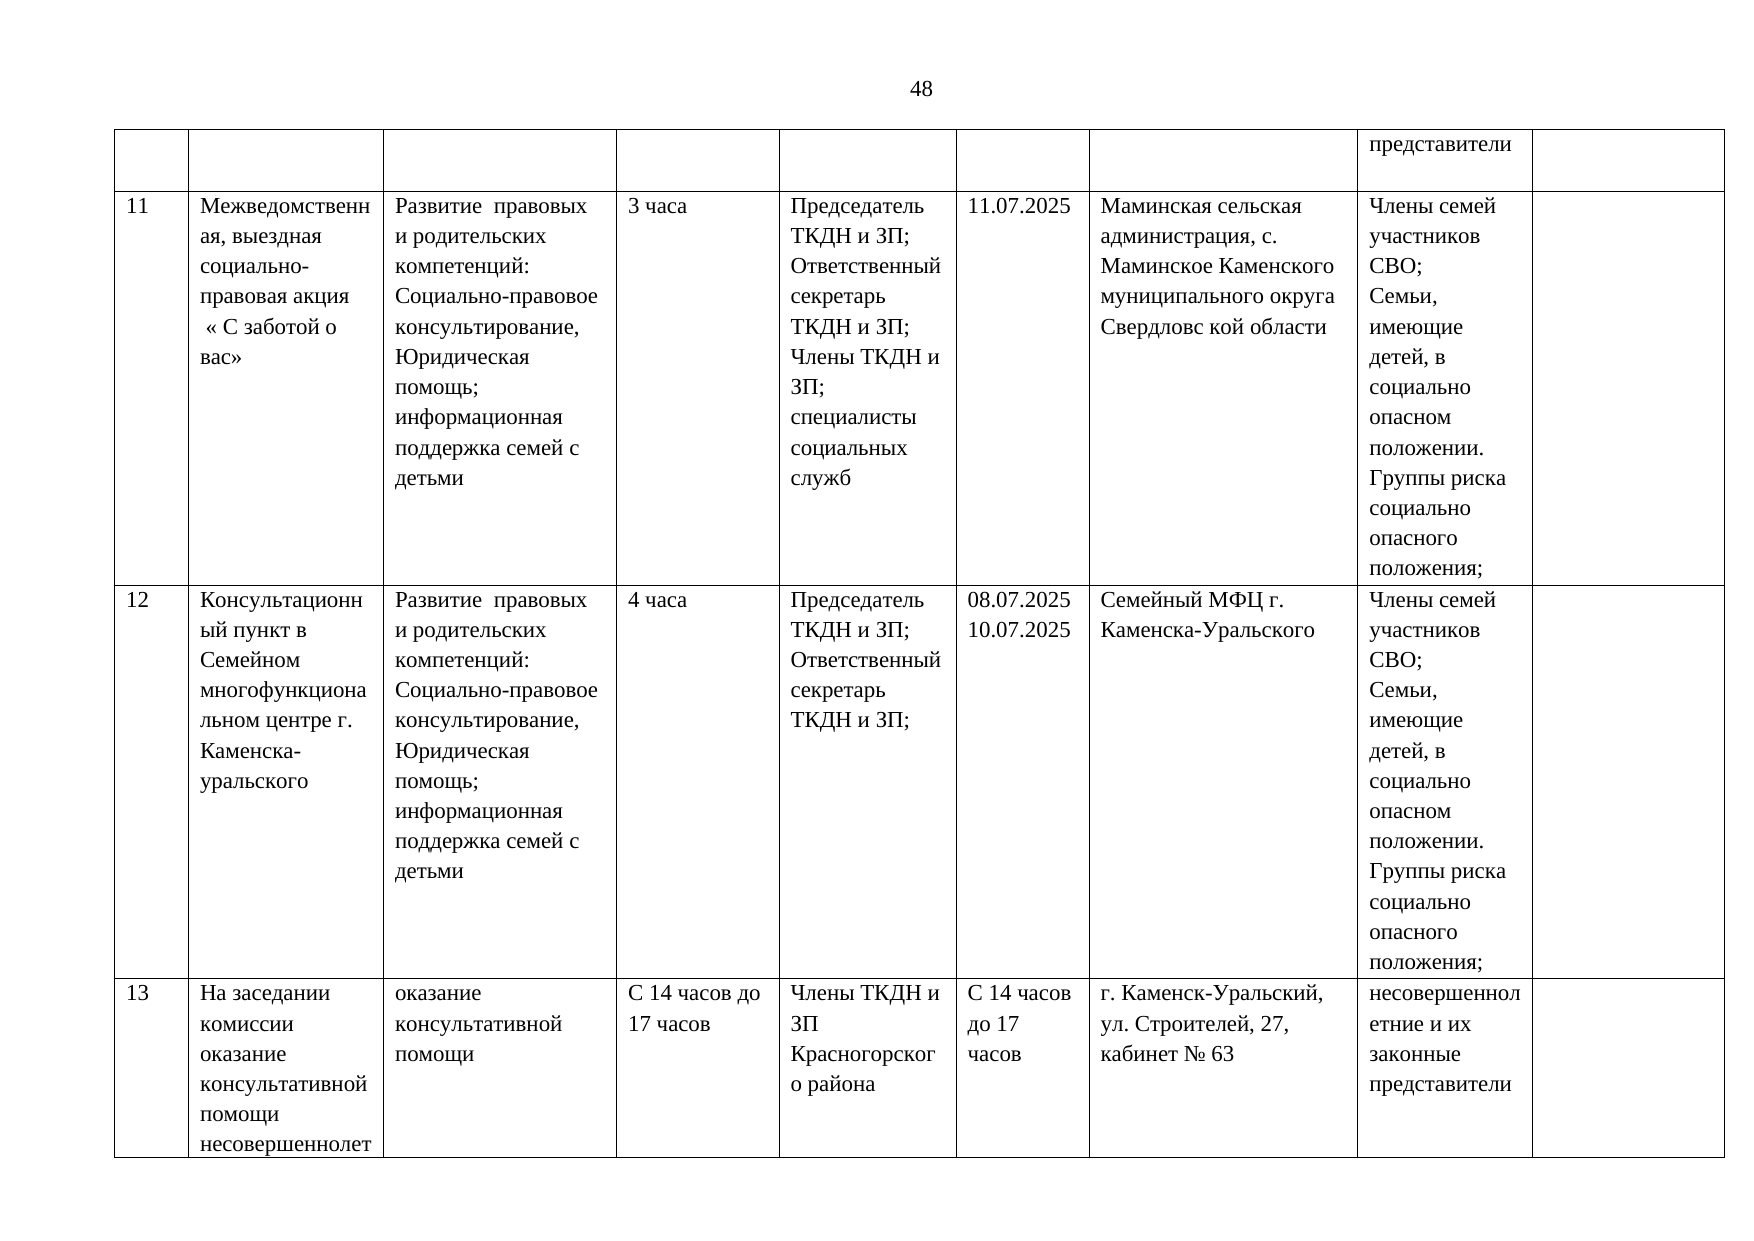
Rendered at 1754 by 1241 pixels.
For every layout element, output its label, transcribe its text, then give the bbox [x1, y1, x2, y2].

table_cell 3 часа [617, 192, 779, 584]
table_cell несовершеннолетние и их законные представители [1358, 979, 1532, 1157]
table_cell [115, 130, 188, 191]
table_cell 08.07.2025 10.07.2025 [957, 586, 1089, 978]
table_cell г. Каменск-Уральский, ул. Строителей, 27, кабинет № 63 [1090, 979, 1357, 1157]
table_cell [1533, 979, 1724, 1157]
table_cell Маминская сельская администрация, с. Маминское Каменского муниципального округа Свердловс кой области [1090, 192, 1357, 584]
table_cell 12 [115, 586, 188, 978]
table_cell С 14 часов до 17 часов [617, 979, 779, 1157]
table_cell [189, 130, 383, 191]
table_cell Председатель ТКДН и ЗП; Ответственный секретарь ТКДН и ЗП; [780, 586, 956, 978]
table_cell [1533, 130, 1724, 191]
table_cell Развитие правовых и родительских компетенций: Социально-правовое консультирование, Юридическая помощь; информационная поддержка семей с детьми [384, 192, 616, 584]
table_cell [1533, 586, 1724, 978]
table_cell Члены семей участников СВО; Семьи, имеющие детей, в социально опасном положении. Группы риска социально опасного положения; [1358, 192, 1532, 584]
table_cell На заседании комиссии оказание консультативной помощи несовершеннолет [189, 979, 383, 1157]
table_cell С 14 часов до 17 часов [957, 979, 1089, 1157]
table_cell оказание консультативной помощи [384, 979, 616, 1157]
table_cell Члены ТКДН и ЗП Красногорского района [780, 979, 956, 1157]
table_cell 11.07.2025 [957, 192, 1089, 584]
table_cell Председатель ТКДН и ЗП; Ответственный секретарь ТКДН и ЗП; Члены ТКДН и ЗП; специалисты социальных служб [780, 192, 956, 584]
table_cell 13 [115, 979, 188, 1157]
table_cell [384, 130, 616, 191]
table_cell [780, 130, 956, 191]
table_cell Межведомственная, выездная социально-правовая акция « С заботой о вас» [189, 192, 383, 584]
table_cell [957, 130, 1089, 191]
table_cell 4 часа [617, 586, 779, 978]
table_cell Консультационный пункт в Семейном многофункциональном центре г. Каменска-уральского [189, 586, 383, 978]
table_cell [617, 130, 779, 191]
table_cell [1090, 130, 1357, 191]
table_cell 11 [115, 192, 188, 584]
table_cell [1533, 192, 1724, 584]
table_cell Члены семей участников СВО; Семьи, имеющие детей, в социально опасном положении. Группы риска социально опасного положения; [1358, 586, 1532, 978]
table_cell Развитие правовых и родительских компетенций: Социально-правовое консультирование, Юридическая помощь; информационная поддержка семей с детьми [384, 586, 616, 978]
table_cell Семейный МФЦ г. Каменска-Уральского [1090, 586, 1357, 978]
table_cell представители [1358, 130, 1532, 191]
